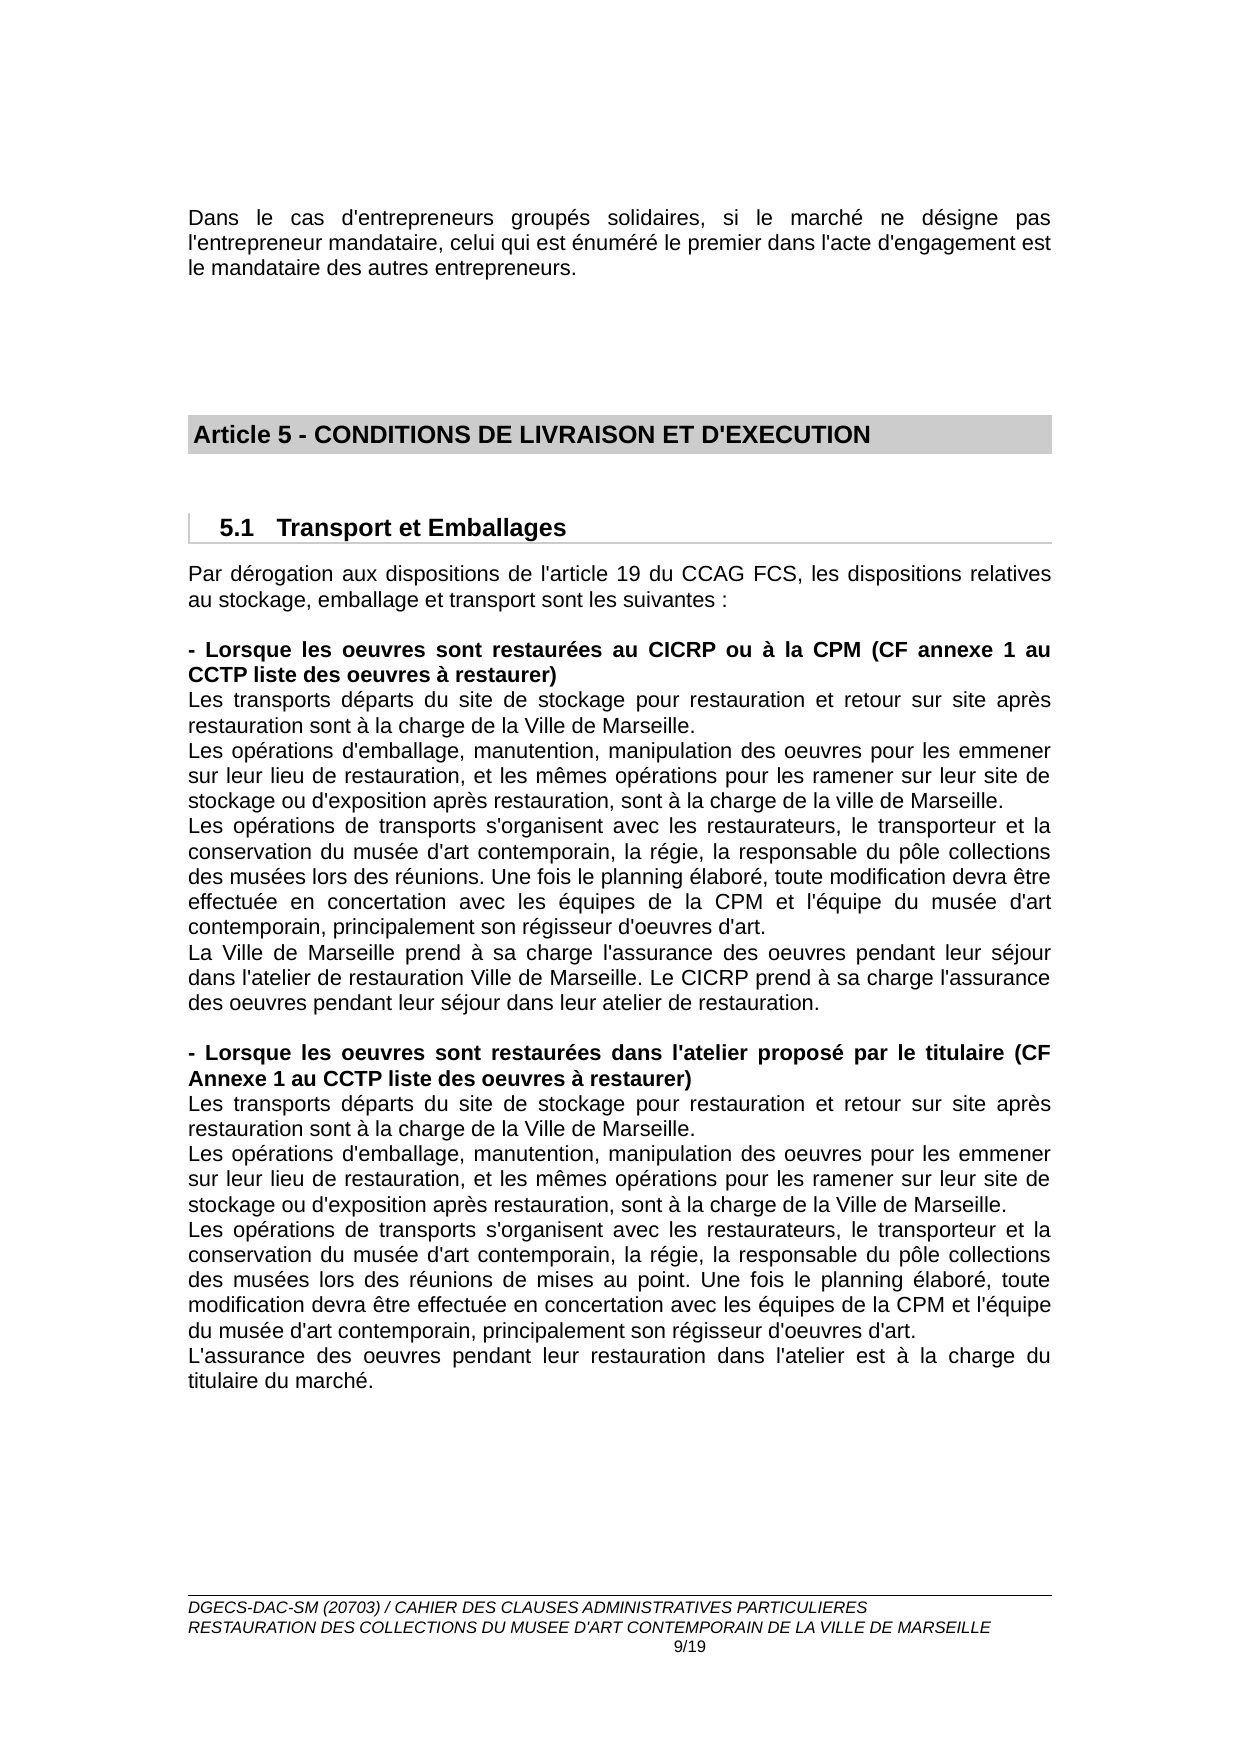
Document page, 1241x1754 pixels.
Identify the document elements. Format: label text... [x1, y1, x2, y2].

text Par dérogation aux dispositions de l'article 19 du CCAG FCS, les dispositions relatives au stockage, emballage et transport sont les suivantes : [188, 561, 1052, 612]
text Les transports départs du site de stockage pour restauration et retour sur site après restauration sont à la charge de la Ville de Marseille. [188, 687, 1052, 738]
text Les opérations de transports s'organisent avec les restaurateurs, le transporteur et la conservation du musée d'art contemporain, la régie, la responsable du pôle collections des musées lors des réunions. Une fois le planning élaboré, toute modification devra être effectuée en concertation avec les équipes de la CPM et l'équipe du musée d'art contemporain, principalement son régisseur d'oeuvres d'art. [188, 813, 1052, 939]
text Dans le cas d'entrepreneurs groupés solidaires, si le marché ne désigne pas l'entrepreneur mandataire, celui qui est énuméré le premier dans l'acte d'engagement est le mandataire des autres entrepreneurs. [188, 204, 1052, 280]
text La Ville de Marseille prend à sa charge l'assurance des oeuvres pendant leur séjour dans l'atelier de restauration Ville de Marseille. Le CICRP prend à sa charge l'assurance des oeuvres pendant leur séjour dans leur atelier de restauration. [188, 939, 1052, 1015]
subtitle CONDITIONS DE LIVRAISON ET D'EXECUTION [190, 417, 1050, 452]
subtitle Transport et Emballages [190, 513, 1052, 542]
text - Lorsque les oeuvres sont restaurées dans l'atelier proposé par le titulaire (CF Annexe 1 au CCTP liste des oeuvres à restaurer) [188, 1040, 1052, 1091]
text Les opérations de transports s'organisent avec les restaurateurs, le transporteur et la conservation du musée d'art contemporain, la régie, la responsable du pôle collections des musées lors des réunions de mises au point. Une fois le planning élaboré, toute modification devra être effectuée en concertation avec les équipes de la CPM et l'équipe du musée d'art contemporain, principalement son régisseur d'oeuvres d'art. [188, 1217, 1052, 1343]
text Les opérations d'emballage, manutention, manipulation des oeuvres pour les emmener sur leur lieu de restauration, et les mêmes opérations pour les ramener sur leur site de stockage ou d'exposition après restauration, sont à la charge de la ville de Marseille. [188, 738, 1052, 813]
text L'assurance des oeuvres pendant leur restauration dans l'atelier est à la charge du titulaire du marché. [188, 1343, 1052, 1393]
text - Lorsque les oeuvres sont restaurées au CICRP ou à la CPM (CF annexe 1 au CCTP liste des oeuvres à restaurer) [188, 637, 1052, 687]
text Les transports départs du site de stockage pour restauration et retour sur site après restauration sont à la charge de la Ville de Marseille. [188, 1091, 1052, 1141]
text Les opérations d'emballage, manutention, manipulation des oeuvres pour les emmener sur leur lieu de restauration, et les mêmes opérations pour les ramener sur leur site de stockage ou d'exposition après restauration, sont à la charge de la Ville de Marseille. [188, 1141, 1052, 1217]
